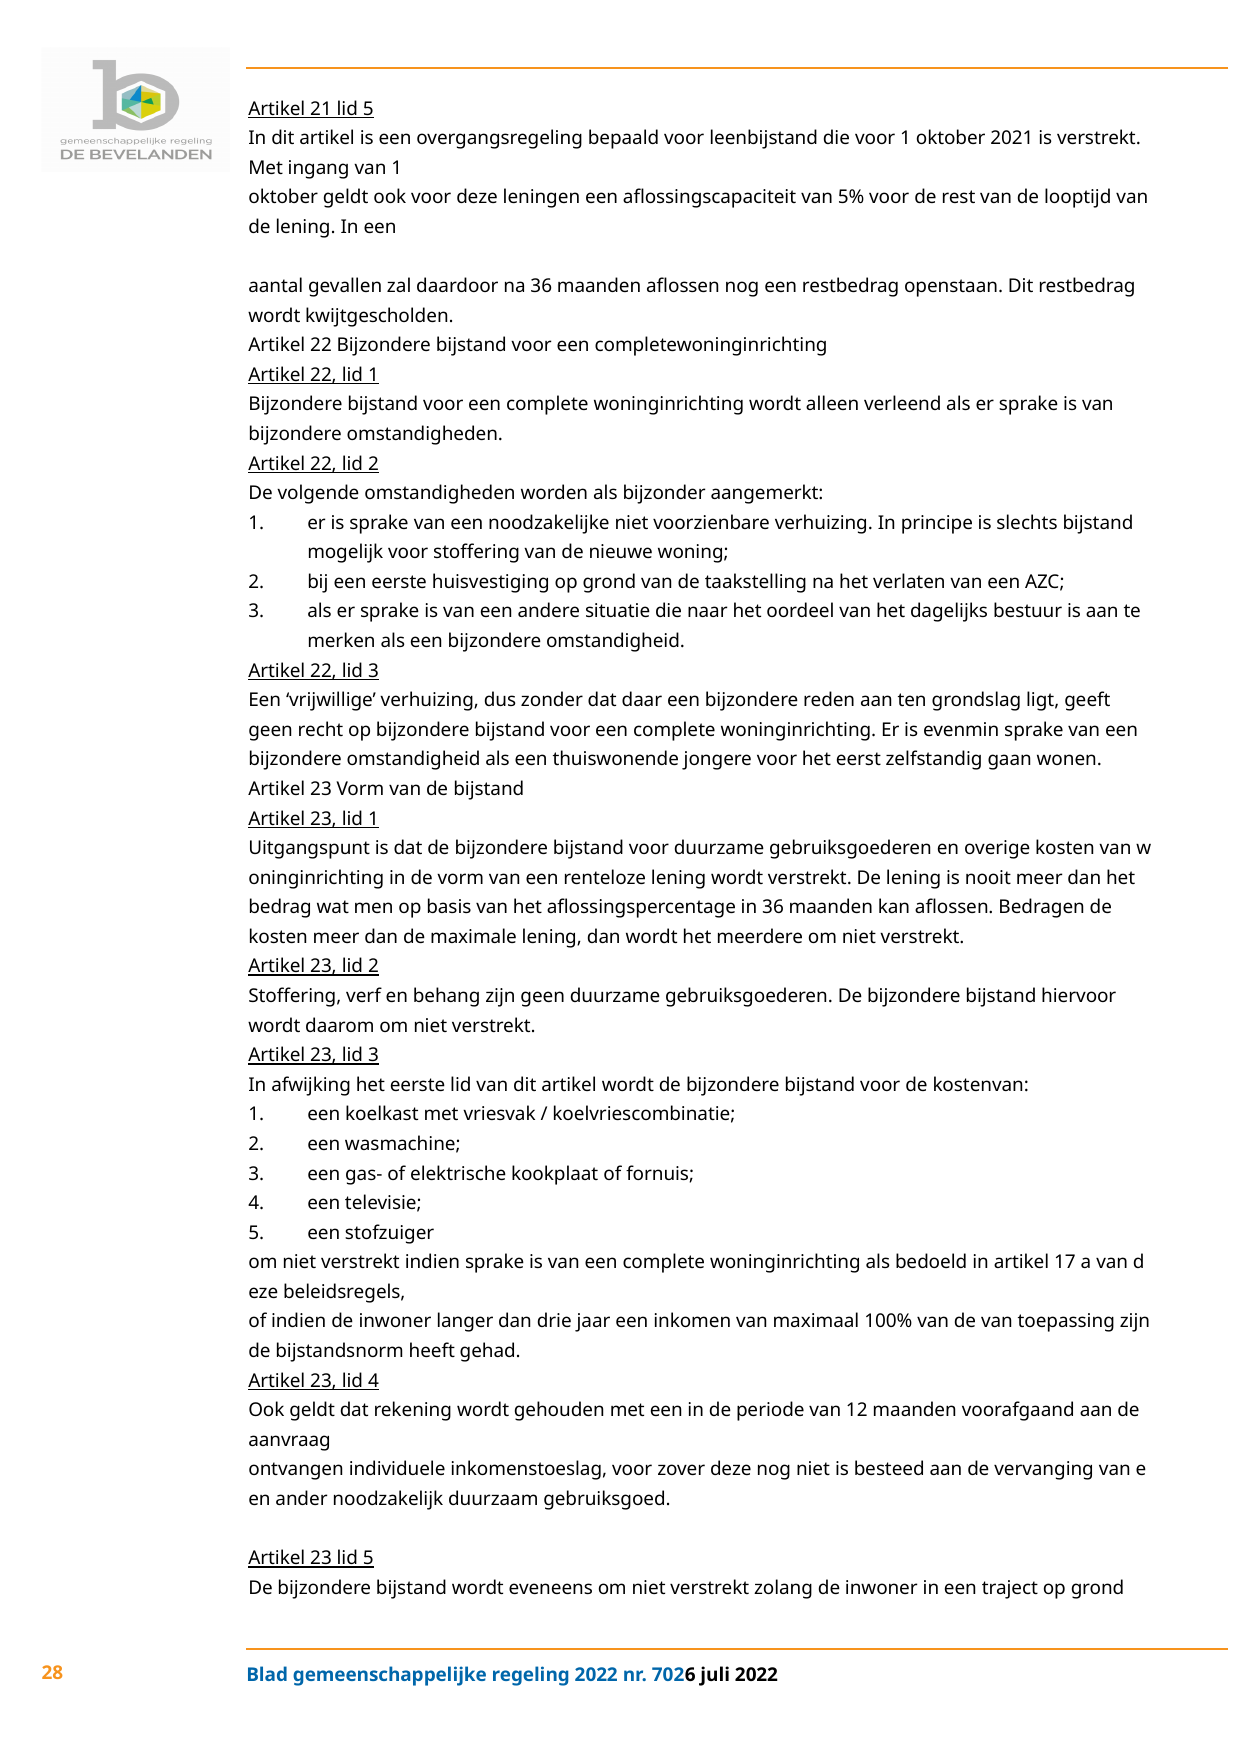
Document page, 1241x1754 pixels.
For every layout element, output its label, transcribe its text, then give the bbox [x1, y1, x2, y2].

text In afwijking het eerste lid van dit artikel wordt de bijzondere bijstand voor de kostenvan: [248, 1071, 1152, 1097]
text Artikel 23, lid 3 [248, 1041, 1152, 1067]
list er is sprake van een noodzakelijke niet voorzienbare verhuizing. In principe is slechts bijstand mogelijk voor stoffering van de nieuwe woning; [248, 509, 1152, 564]
text De volgende omstandigheden worden als bijzonder aangemerkt: [248, 479, 1152, 505]
text In dit artikel is een overgangsregeling bepaald voor leenbijstand die voor 1 oktober 2021 is verstrekt. Met ingang van 1 oktober geldt ook voor deze leningen een aflossingscapaciteit van 5% voor de rest van de looptijd van de lening. In een [248, 124, 1152, 239]
text Een ‘vrijwillige’ verhuizing, dus zonder dat daar een bijzondere reden aan ten grondslag ligt, geeft geen recht op bijzondere bijstand voor een complete woninginrichting. Er is evenmin sprake van een bijzondere omstandigheid als een thuiswonende jongere voor het eerst zelfstandig gaan wonen. [248, 686, 1152, 771]
list als er sprake is van een andere situatie die naar het oordeel van het dagelijks bestuur is aan te merken als een bijzondere omstandigheid. [248, 598, 1152, 653]
list een wasmachine; [248, 1130, 1152, 1156]
text Artikel 22, lid 3 [248, 657, 1152, 683]
text Artikel 21 lid 5 [248, 95, 1152, 121]
list een koelkast met vriesvak / koelvriescombinatie; [248, 1101, 1152, 1126]
text Artikel 23 lid 5 [248, 1544, 1152, 1570]
text Artikel 22, lid 2 [248, 450, 1152, 476]
text Artikel 23, lid 1 [248, 805, 1152, 831]
text Artikel 22, lid 1 [248, 361, 1152, 387]
list een stofzuiger [248, 1219, 1152, 1245]
text De bijzondere bijstand wordt eveneens om niet verstrekt zolang de inwoner in een traject op grond [248, 1574, 1152, 1600]
text Ook geldt dat rekening wordt gehouden met een in de periode van 12 maanden voorafgaand aan de aanvraag ontvangen individuele inkomenstoeslag, voor zover deze nog niet is besteed aan de vervanging van een ander noodzakelijk duurzaam gebruiksgoed. [248, 1396, 1152, 1511]
list een gas- of elektrische kookplaat of fornuis; [248, 1160, 1152, 1186]
picture [41, 47, 231, 172]
text Uitgangspunt is dat de bijzondere bijstand voor duurzame gebruiksgoederen en overige kosten van woninginrichting in de vorm van een renteloze lening wordt verstrekt. De lening is nooit meer dan het bedrag wat men op basis van het aflossingspercentage in 36 maanden kan aflossen. Bedragen de kosten meer dan de maximale lening, dan wordt het meerdere om niet verstrekt. [248, 834, 1152, 949]
text Artikel 22 Bijzondere bijstand voor een completewoninginrichting [248, 331, 1152, 357]
text Artikel 23 Vorm van de bijstand [248, 775, 1152, 801]
text Artikel 23, lid 2 [248, 953, 1152, 978]
text aantal gevallen zal daardoor na 36 maanden aflossen nog een restbedrag openstaan. Dit restbedrag wordt kwijtgescholden. [248, 272, 1152, 328]
text Artikel 23, lid 4 [248, 1367, 1152, 1393]
list bij een eerste huisvestiging op grond van de taakstelling na het verlaten van een AZC; [248, 568, 1152, 594]
list een televisie; [248, 1189, 1152, 1215]
text Bijzondere bijstand voor een complete woninginrichting wordt alleen verleend als er sprake is van bijzondere omstandigheden. [248, 391, 1152, 446]
text Stoffering, verf en behang zijn geen duurzame gebruiksgoederen. De bijzondere bijstand hiervoor wordt daarom om niet verstrekt. [248, 982, 1152, 1038]
text om niet verstrekt indien sprake is van een complete woninginrichting als bedoeld in artikel 17 a van deze beleidsregels, of indien de inwoner langer dan drie jaar een inkomen van maximaal 100% van de van toepassing zijnde bijstandsnorm heeft gehad. [248, 1248, 1152, 1363]
